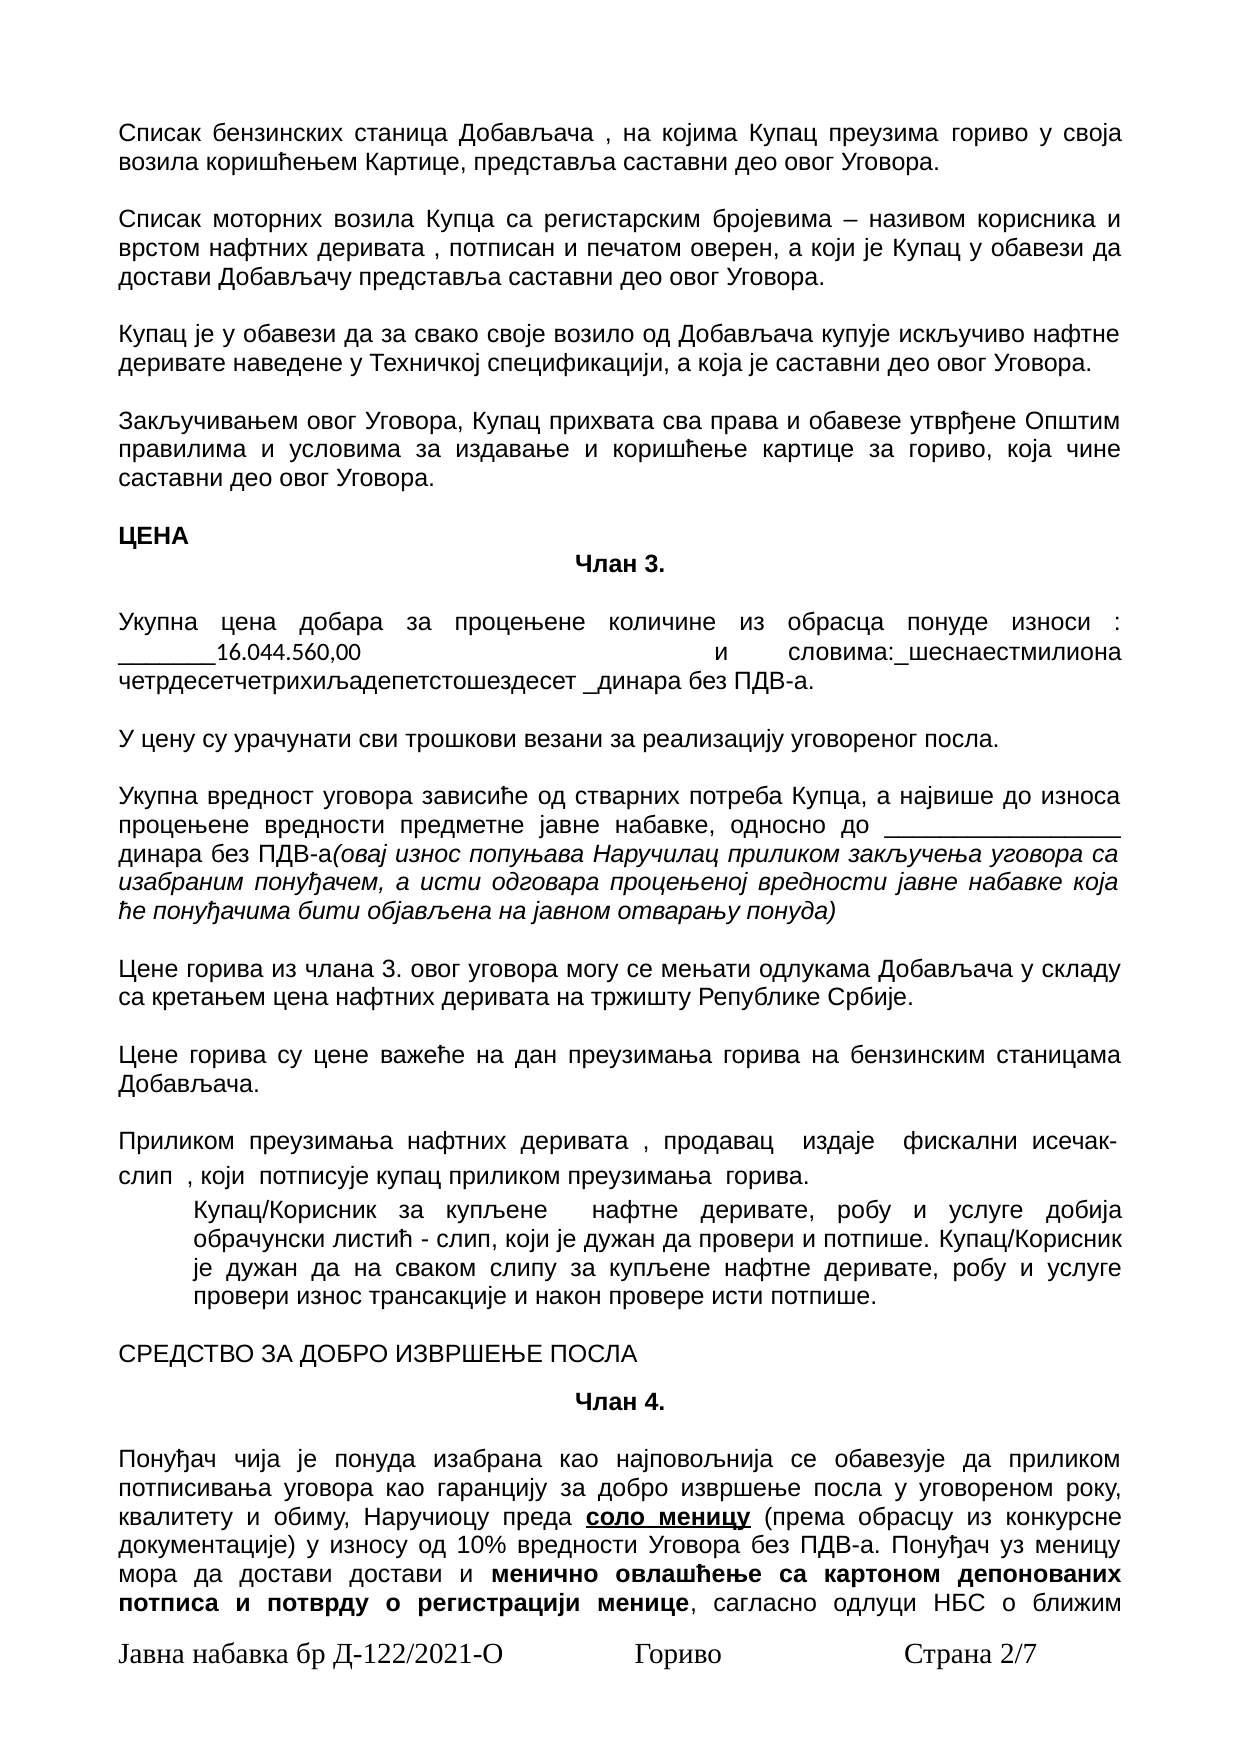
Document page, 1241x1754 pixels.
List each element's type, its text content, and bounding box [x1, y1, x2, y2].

text Укупна цена добара за процењене количине из обрасца понуде износи : _______16.044.560,00 и словима:_шеснаестмилиона четрдесетчетрихиљадепетстошездесет _динара без ПДВ-а. [118, 607, 1122, 695]
text Цене горива су цене важеће на дан преузимања горива на бензинским станицама Добављача. [118, 1040, 1122, 1097]
list Купац/Корисник за купљене нафтне деривате, робу и услуге добија обрачунски листић - слип, који је дужан да провери и потпише. Купац/Корисник је дужан да на сваком слипу за купљене нафтне деривате, робу и услуге провери износ трансакције и након провере исти потпише. [193, 1195, 1122, 1310]
text Списак бензинских станица Добављача , на којима Купац преузима гориво у своја возила коришћењем Картице, представља саставни део овог Уговора. [118, 118, 1122, 176]
text Цене горива из члана 3. овог уговора могу се мењати одлукама Добављача у складу са кретањем цена нафтних деривата на тржишту Републике Србије. [118, 954, 1122, 1011]
text ЦЕНА [118, 521, 1122, 549]
text Списак моторних возила Купца са регистарским бројевима – називом корисника и врстом нафтних деривата , потписан и печатом оверен, а који је Купац у обавези да достави Добављачу представља саставни део овог Уговора. [118, 204, 1122, 291]
text Понуђач чија је понуда изабрана као најповољнија се обавезује да приликом потписивања уговора као гаранцију за добро извршење посла у уговореном року, квалитету и обиму, Наручиоцу преда соло меницу (према обрасцу из конкурсне документације) у износу од 10% вредности Уговора без ПДВ-а. Понуђач уз меницу мора да достави достави и менично овлашћење са картоном депонованих потписа и потврду о регистрацији менице, сагласно одлуци НБС о ближим [118, 1444, 1122, 1616]
text Приликом преузимања нафтних деривата , продавац издаје фискални исечак-слип , који потписује купац приликом преузимања горива. [118, 1126, 1119, 1189]
text Купац је у обавези да за свако своје возило од Добављача купује искључиво нафтне деривате наведене у Техничкој спецификацији, а која је саставни део овог Уговора. [118, 319, 1122, 377]
text СРЕДСТВО ЗА ДОБРО ИЗВРШЕЊЕ ПОСЛА [118, 1339, 1122, 1368]
text Закључивањем овог Уговора, Купац прихвата сва права и обавезе утврђене Општим правилима и условима за издавање и коришћење картице за гориво, која чине саставни део овог Уговора. [118, 406, 1122, 492]
text Члан 3. [118, 549, 1122, 578]
text Укупна вредност уговора зависиће од стварних потреба Купца, а највише до износа процењене вредности предметне јавне набавке, односно до _________________ динара без ПДВ-а(овај износ попуњава Наручилац приликом закључења уговора са изабраним понуђачем, а исти одговара процењеној вредности јавне набавке која ће понуђачима бити објављена на јавном отварању понуда) [118, 781, 1122, 925]
text Члан 4. [118, 1386, 1122, 1415]
text У цену су урачунати сви трошкови везани за реализацију уговореног посла. [118, 724, 1122, 752]
